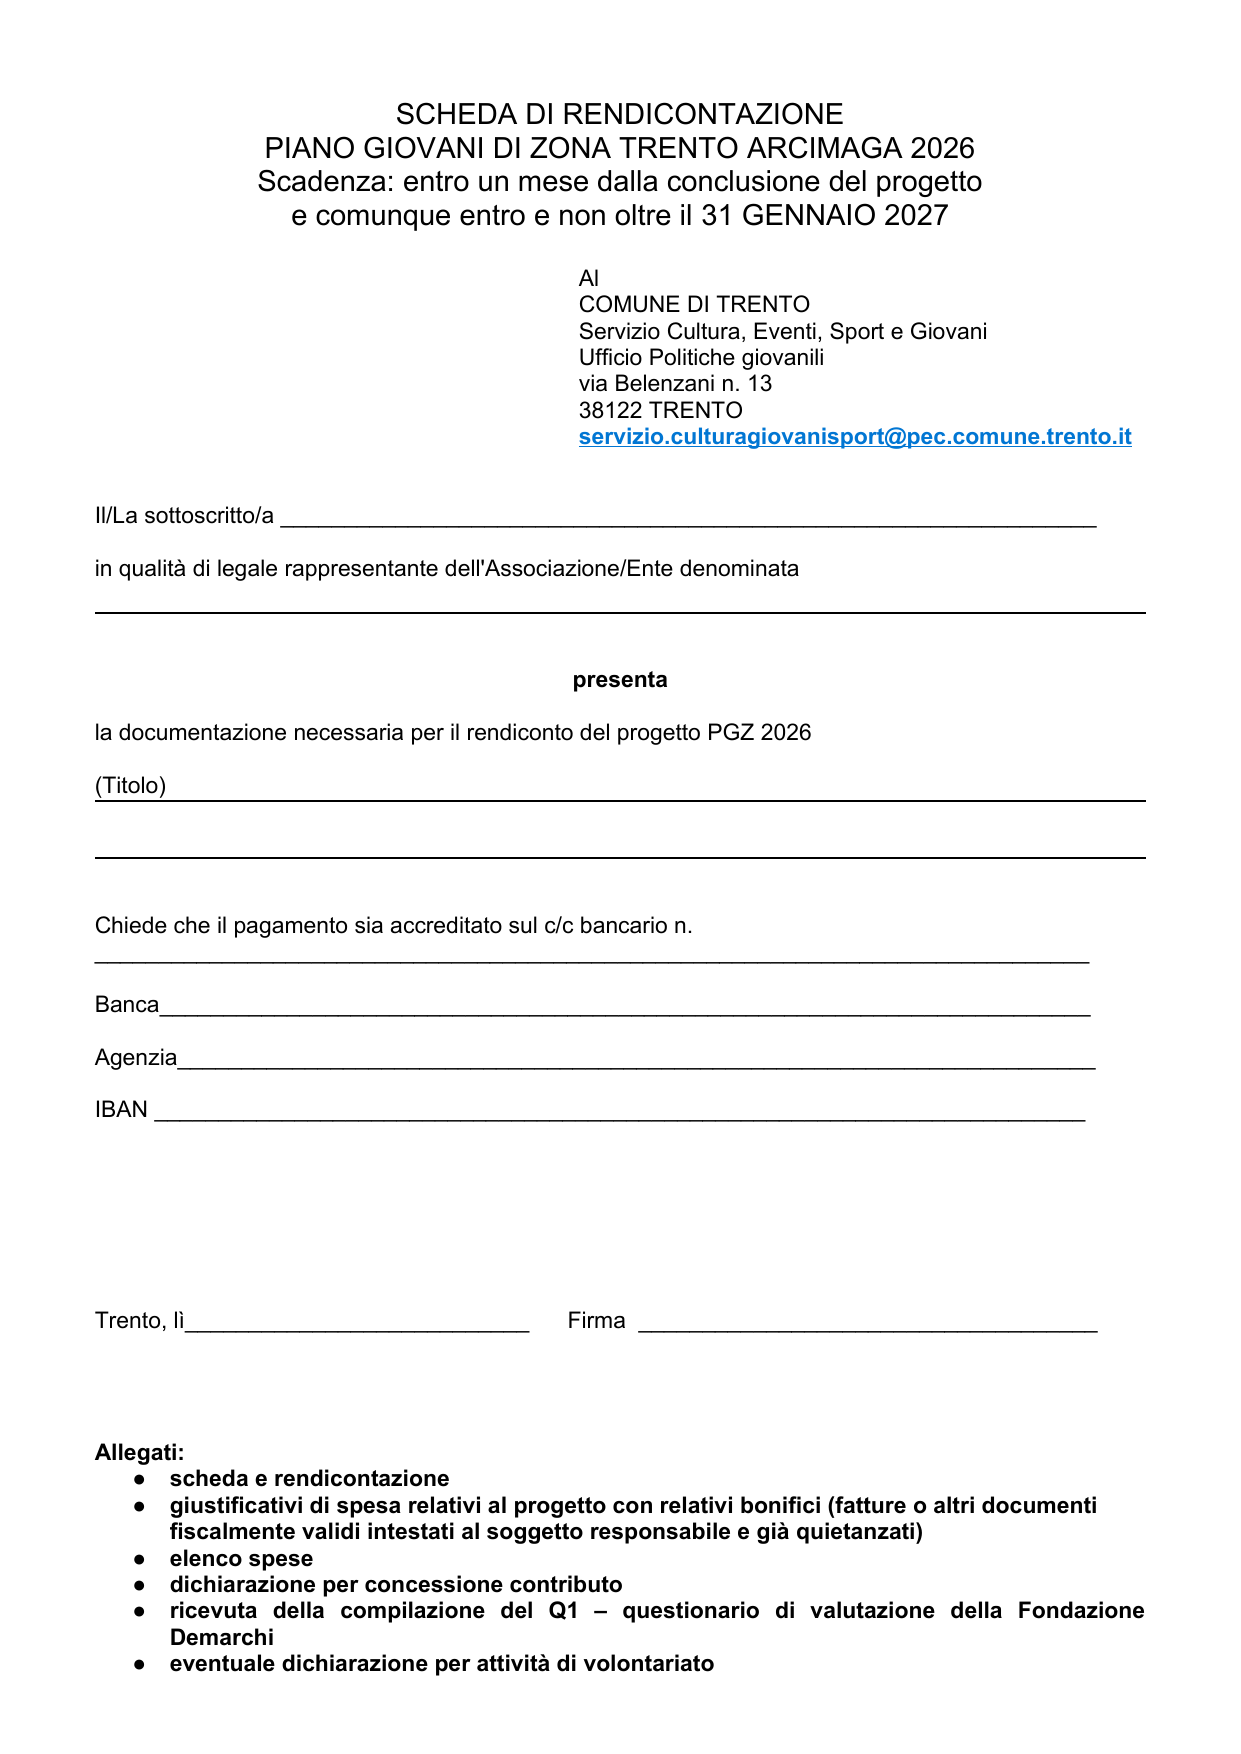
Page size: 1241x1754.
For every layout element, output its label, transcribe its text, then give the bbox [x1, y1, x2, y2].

text (Titolo) [94, 772, 1146, 802]
text PIANO GIOVANI DI ZONA TRENTO ARCIMAGA 2026 [94, 131, 1146, 164]
list giustificativi di spesa relativi al progetto con relativi bonifici (fatture o altri documenti fiscalmente validi intestati al soggetto responsabile e già quietanzati) [132, 1492, 1146, 1544]
text Ufficio Politiche giovanili [94, 344, 1146, 370]
text COMUNE DI TRENTO [94, 291, 1146, 318]
text presenta [94, 666, 1146, 693]
text Al [94, 265, 1146, 291]
text SCHEDA DI RENDICONTAZIONE [94, 97, 1146, 131]
text via Belenzani n. 13 [94, 370, 1146, 397]
list elenco spese [132, 1544, 1146, 1571]
text Agenzia________________________________________________________________________ [94, 1044, 1146, 1070]
text e comunque entro e non oltre il 31 GENNAIO 2027 [94, 198, 1146, 231]
text Scadenza: entro un mese dalla conclusione del progetto [94, 164, 1146, 198]
list scheda e rendicontazione [132, 1465, 1146, 1492]
text Il/La sottoscritto/a ________________________________________________________________ [94, 502, 1146, 528]
text in qualità di legale rappresentante dell'Associazione/Ente denominata [94, 555, 1146, 581]
text Allegati: [94, 1439, 1146, 1465]
list ricevuta della compilazione del Q1 – questionario di valutazione della Fondazione Demarchi [132, 1597, 1146, 1650]
text Trento, lì___________________________ Firma ____________________________________ [94, 1307, 1146, 1334]
text Chiede che il pagamento sia accreditato sul c/c bancario n. ______________________________________________________________________________ [94, 912, 1146, 965]
text servizio.culturagiovanisport@pec.comune.trento.it [94, 423, 1146, 449]
text la documentazione necessaria per il rendiconto del progetto PGZ 2026 [94, 719, 1146, 746]
text IBAN _________________________________________________________________________ [94, 1096, 1146, 1123]
text 38122 TRENTO [94, 397, 1146, 423]
list eventuale dichiarazione per attività di volontariato [132, 1650, 1146, 1676]
text Servizio Cultura, Eventi, Sport e Giovani [94, 318, 1146, 344]
list dichiarazione per concessione contributo [132, 1571, 1146, 1597]
text Banca_________________________________________________________________________ [94, 991, 1146, 1017]
